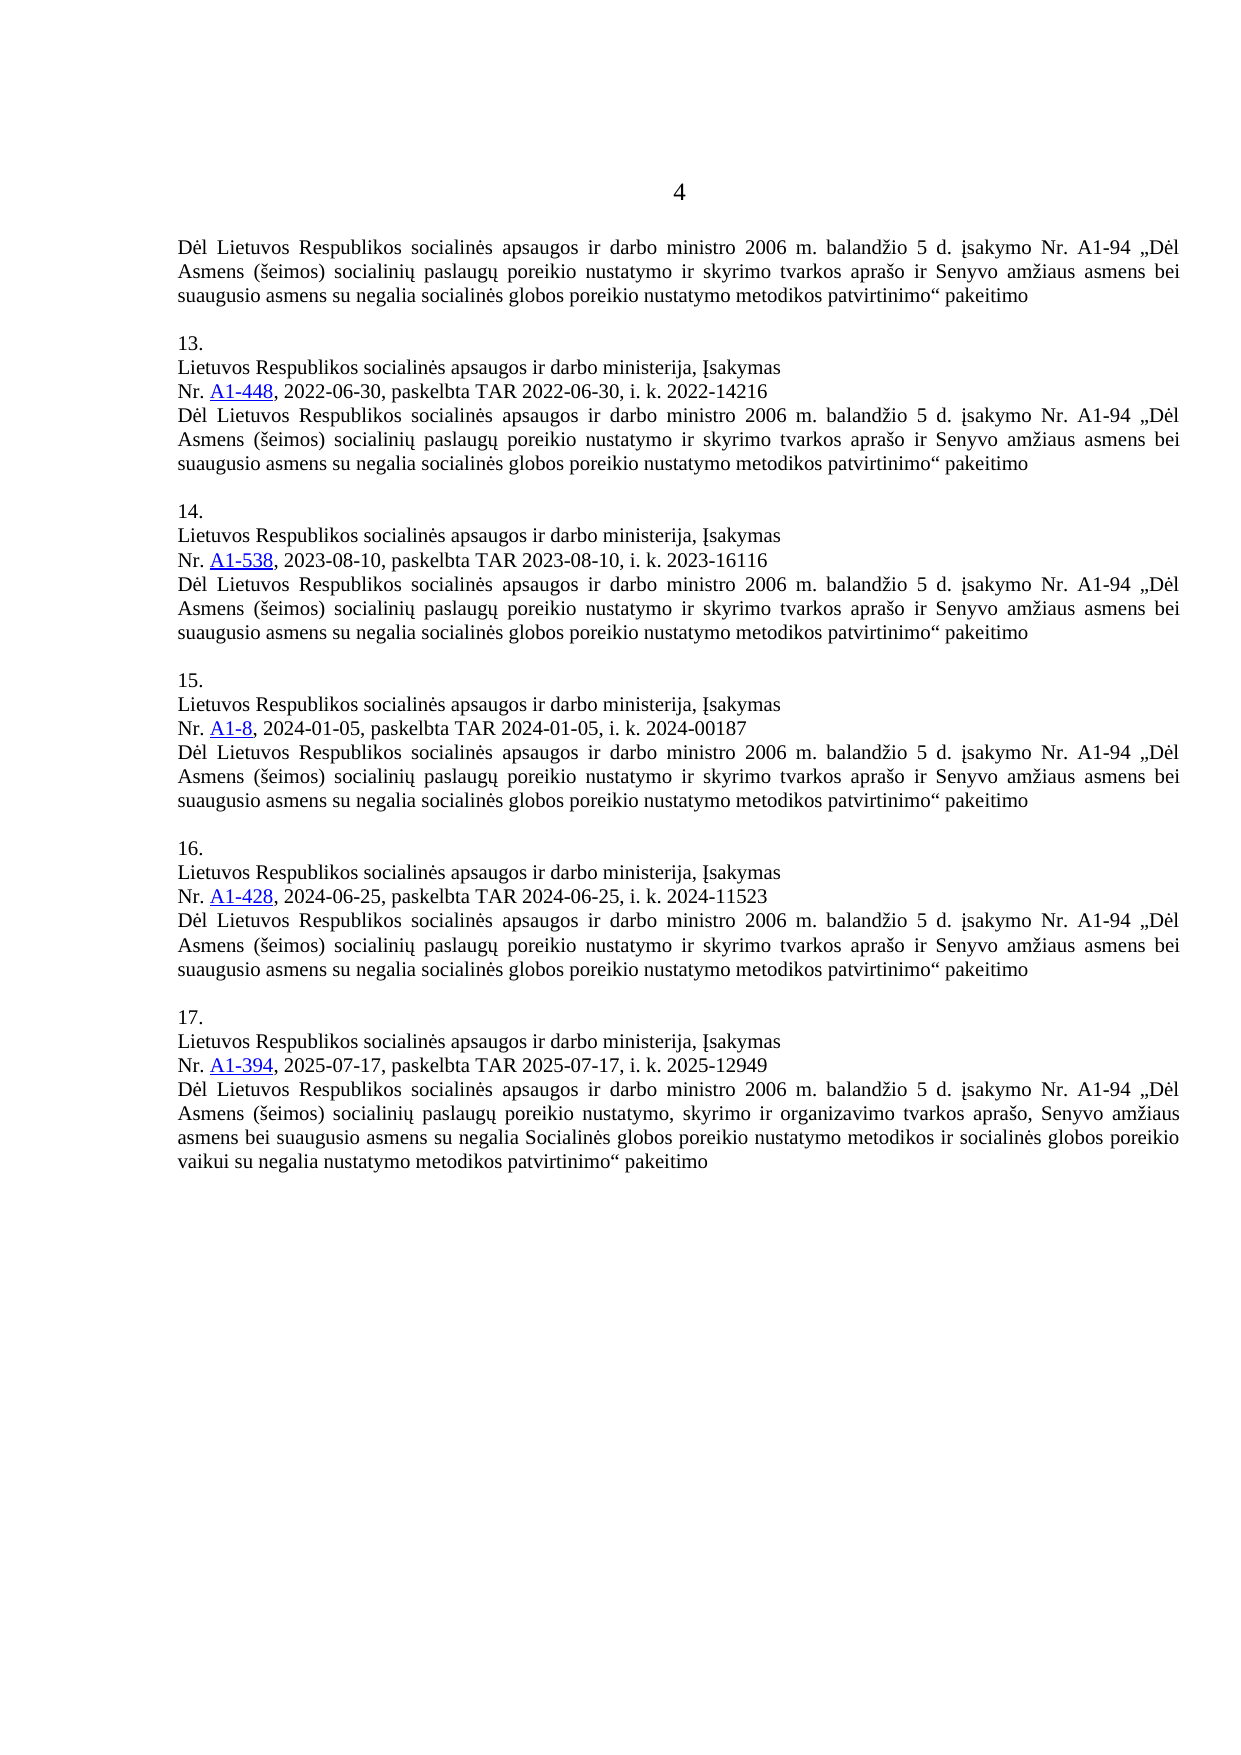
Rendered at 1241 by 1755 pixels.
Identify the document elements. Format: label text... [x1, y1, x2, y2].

text 14. [177, 499, 1181, 523]
text 16. [177, 836, 1181, 860]
text 13. [177, 331, 1181, 355]
text Nr. A1-448, 2022-06-30, paskelbta TAR 2022-06-30, i. k. 2022-14216 [177, 379, 1181, 403]
text 17. [177, 1005, 1181, 1029]
text Dėl Lietuvos Respublikos socialinės apsaugos ir darbo ministro 2006 m. balandžio 5 d. įsakymo Nr. A1-94 „Dėl Asmens (šeimos) socialinių paslaugų poreikio nustatymo ir skyrimo tvarkos aprašo ir Senyvo amžiaus asmens bei suaugusio asmens su negalia socialinės globos poreikio nustatymo metodikos patvirtinimo“ pakeitimo [177, 908, 1181, 981]
text Lietuvos Respublikos socialinės apsaugos ir darbo ministerija, Įsakymas [177, 860, 1181, 884]
text 15. [177, 668, 1181, 692]
text Dėl Lietuvos Respublikos socialinės apsaugos ir darbo ministro 2006 m. balandžio 5 d. įsakymo Nr. A1-94 „Dėl Asmens (šeimos) socialinių paslaugų poreikio nustatymo ir skyrimo tvarkos aprašo ir Senyvo amžiaus asmens bei suaugusio asmens su negalia socialinės globos poreikio nustatymo metodikos patvirtinimo“ pakeitimo [177, 403, 1181, 475]
text Nr. A1-394, 2025-07-17, paskelbta TAR 2025-07-17, i. k. 2025-12949 [177, 1053, 1181, 1077]
text Nr. A1-8, 2024-01-05, paskelbta TAR 2024-01-05, i. k. 2024-00187 [177, 716, 1181, 740]
text Dėl Lietuvos Respublikos socialinės apsaugos ir darbo ministro 2006 m. balandžio 5 d. įsakymo Nr. A1-94 „Dėl Asmens (šeimos) socialinių paslaugų poreikio nustatymo ir skyrimo tvarkos aprašo ir Senyvo amžiaus asmens bei suaugusio asmens su negalia socialinės globos poreikio nustatymo metodikos patvirtinimo“ pakeitimo [177, 572, 1181, 644]
text Dėl Lietuvos Respublikos socialinės apsaugos ir darbo ministro 2006 m. balandžio 5 d. įsakymo Nr. A1-94 „Dėl Asmens (šeimos) socialinių paslaugų poreikio nustatymo, skyrimo ir organizavimo tvarkos aprašo, Senyvo amžiaus asmens bei suaugusio asmens su negalia Socialinės globos poreikio nustatymo metodikos ir socialinės globos poreikio vaikui su negalia nustatymo metodikos patvirtinimo“ pakeitimo [177, 1077, 1181, 1173]
text Dėl Lietuvos Respublikos socialinės apsaugos ir darbo ministro 2006 m. balandžio 5 d. įsakymo Nr. A1-94 „Dėl Asmens (šeimos) socialinių paslaugų poreikio nustatymo ir skyrimo tvarkos aprašo ir Senyvo amžiaus asmens bei suaugusio asmens su negalia socialinės globos poreikio nustatymo metodikos patvirtinimo“ pakeitimo [177, 740, 1181, 812]
text Nr. A1-538, 2023-08-10, paskelbta TAR 2023-08-10, i. k. 2023-16116 [177, 547, 1181, 572]
text Lietuvos Respublikos socialinės apsaugos ir darbo ministerija, Įsakymas [177, 355, 1181, 379]
text Lietuvos Respublikos socialinės apsaugos ir darbo ministerija, Įsakymas [177, 523, 1181, 547]
text Nr. A1-428, 2024-06-25, paskelbta TAR 2024-06-25, i. k. 2024-11523 [177, 884, 1181, 908]
text Lietuvos Respublikos socialinės apsaugos ir darbo ministerija, Įsakymas [177, 1029, 1181, 1053]
text Dėl Lietuvos Respublikos socialinės apsaugos ir darbo ministro 2006 m. balandžio 5 d. įsakymo Nr. A1-94 „Dėl Asmens (šeimos) socialinių paslaugų poreikio nustatymo ir skyrimo tvarkos aprašo ir Senyvo amžiaus asmens bei suaugusio asmens su negalia socialinės globos poreikio nustatymo metodikos patvirtinimo“ pakeitimo [177, 235, 1181, 307]
text Lietuvos Respublikos socialinės apsaugos ir darbo ministerija, Įsakymas [177, 692, 1181, 716]
